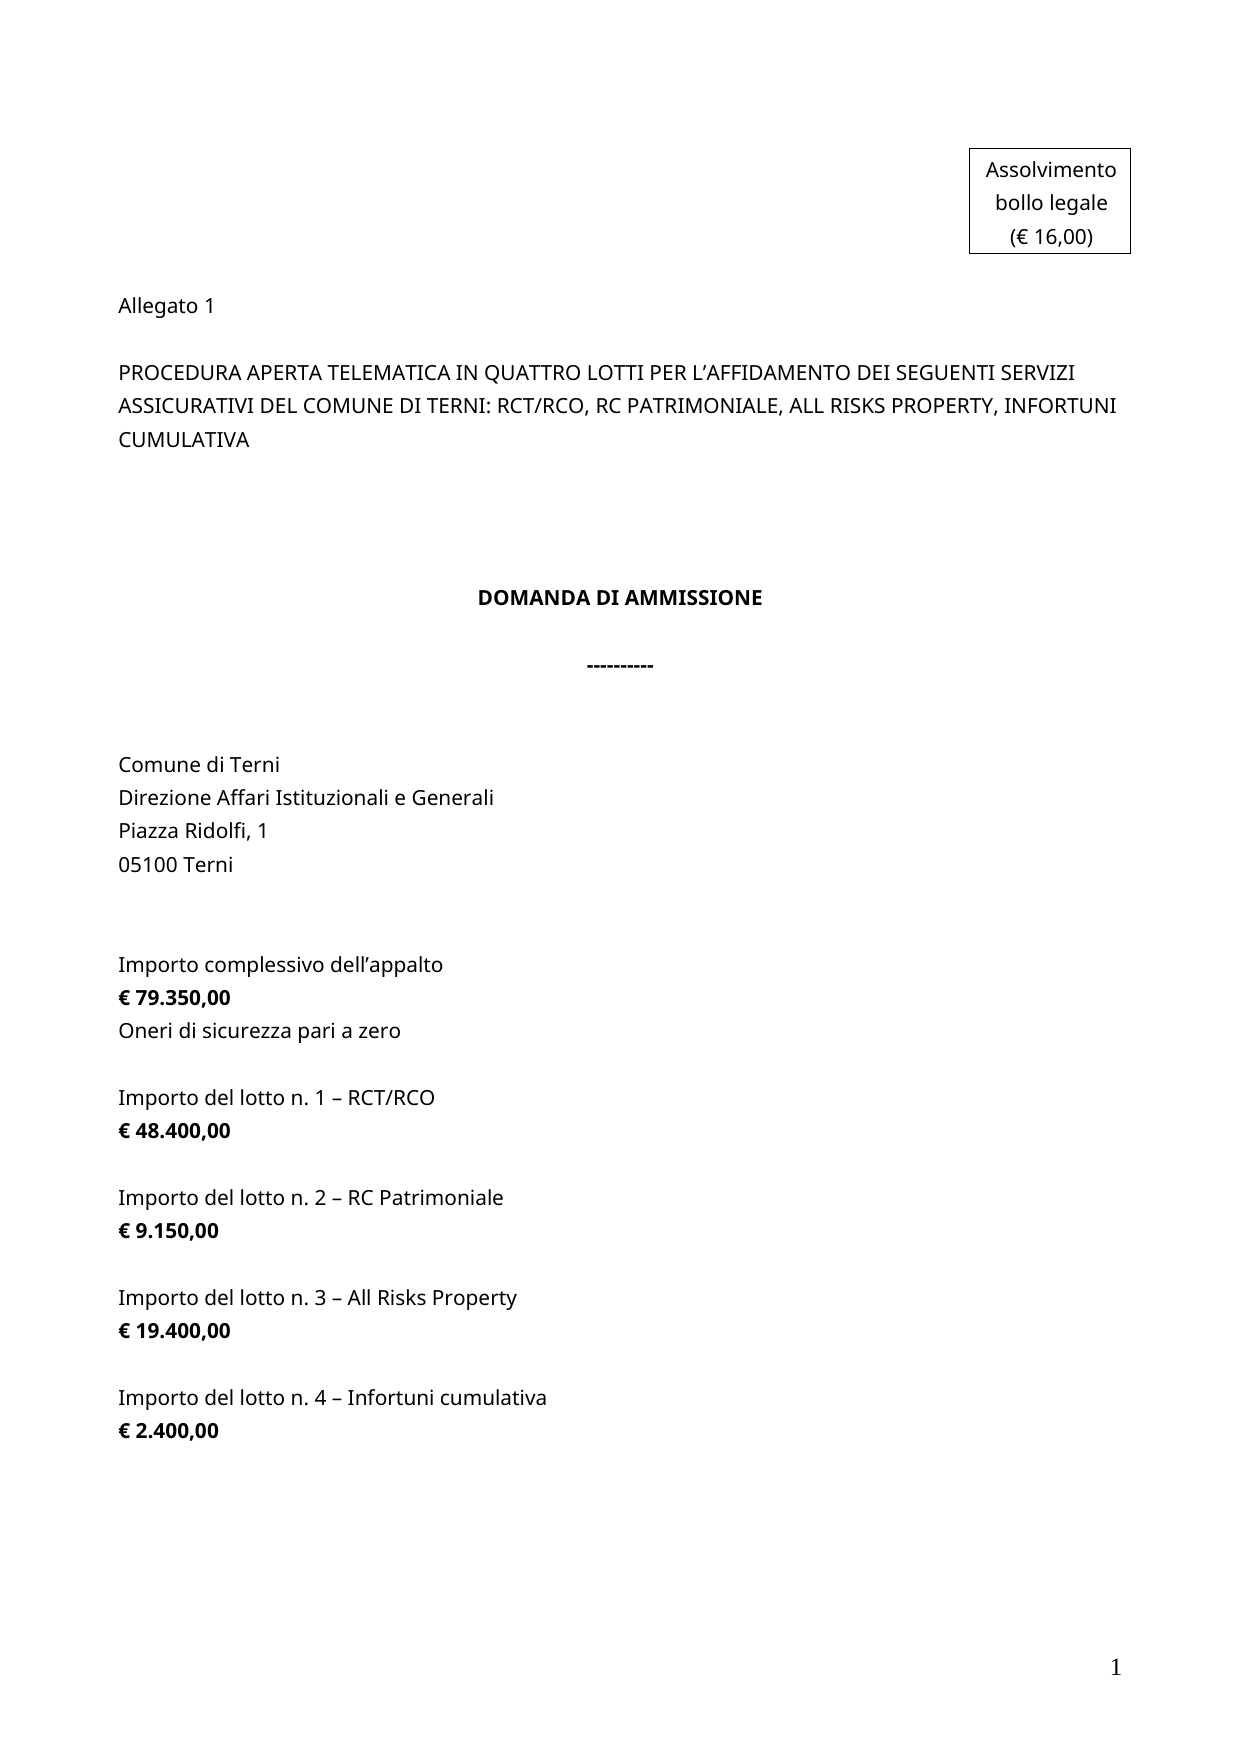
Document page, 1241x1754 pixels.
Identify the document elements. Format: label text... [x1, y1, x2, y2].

text Oneri di sicurezza pari a zero [118, 1012, 1122, 1046]
text Comune di Terni [118, 746, 1122, 779]
subtitle DOMANDA DI AMMISSIONE [118, 579, 1122, 612]
text Assolvimento bollo legale [970, 149, 1130, 214]
text Allegato 1 [118, 287, 1122, 321]
text Direzione Affari Istituzionali e Generali [118, 779, 1122, 812]
text € 9.150,00 [118, 1212, 1122, 1246]
text Importo del lotto n. 3 – All Risks Property [118, 1279, 1122, 1312]
text Importo complessivo dell’appalto [118, 946, 1122, 979]
text PROCEDURA APERTA TELEMATICA IN QUATTRO LOTTI PER L’AFFIDAMENTO DEI SEGUENTI SERVIZI ASSICURATIVI DEL COMUNE DI TERNI: RCT/RCO, RC PATRIMONIALE, ALL RISKS PROPERTY, INFORTUNI CUMULATIVA [118, 354, 1122, 454]
text Importo del lotto n. 2 – RC Patrimoniale [118, 1179, 1122, 1212]
text 05100 Terni [118, 846, 1122, 879]
text Importo del lotto n. 1 – RCT/RCO [118, 1079, 1122, 1112]
text ---------- [118, 646, 1122, 679]
text (€ 16,00) [970, 214, 1130, 253]
text € 19.400,00 [118, 1312, 1122, 1346]
text Piazza Ridolfi, 1 [118, 812, 1122, 846]
text € 2.400,00 [118, 1412, 1122, 1446]
text Importo del lotto n. 4 – Infortuni cumulativa [118, 1379, 1122, 1412]
text € 48.400,00 [118, 1112, 1122, 1146]
text € 79.350,00 [118, 979, 1122, 1012]
